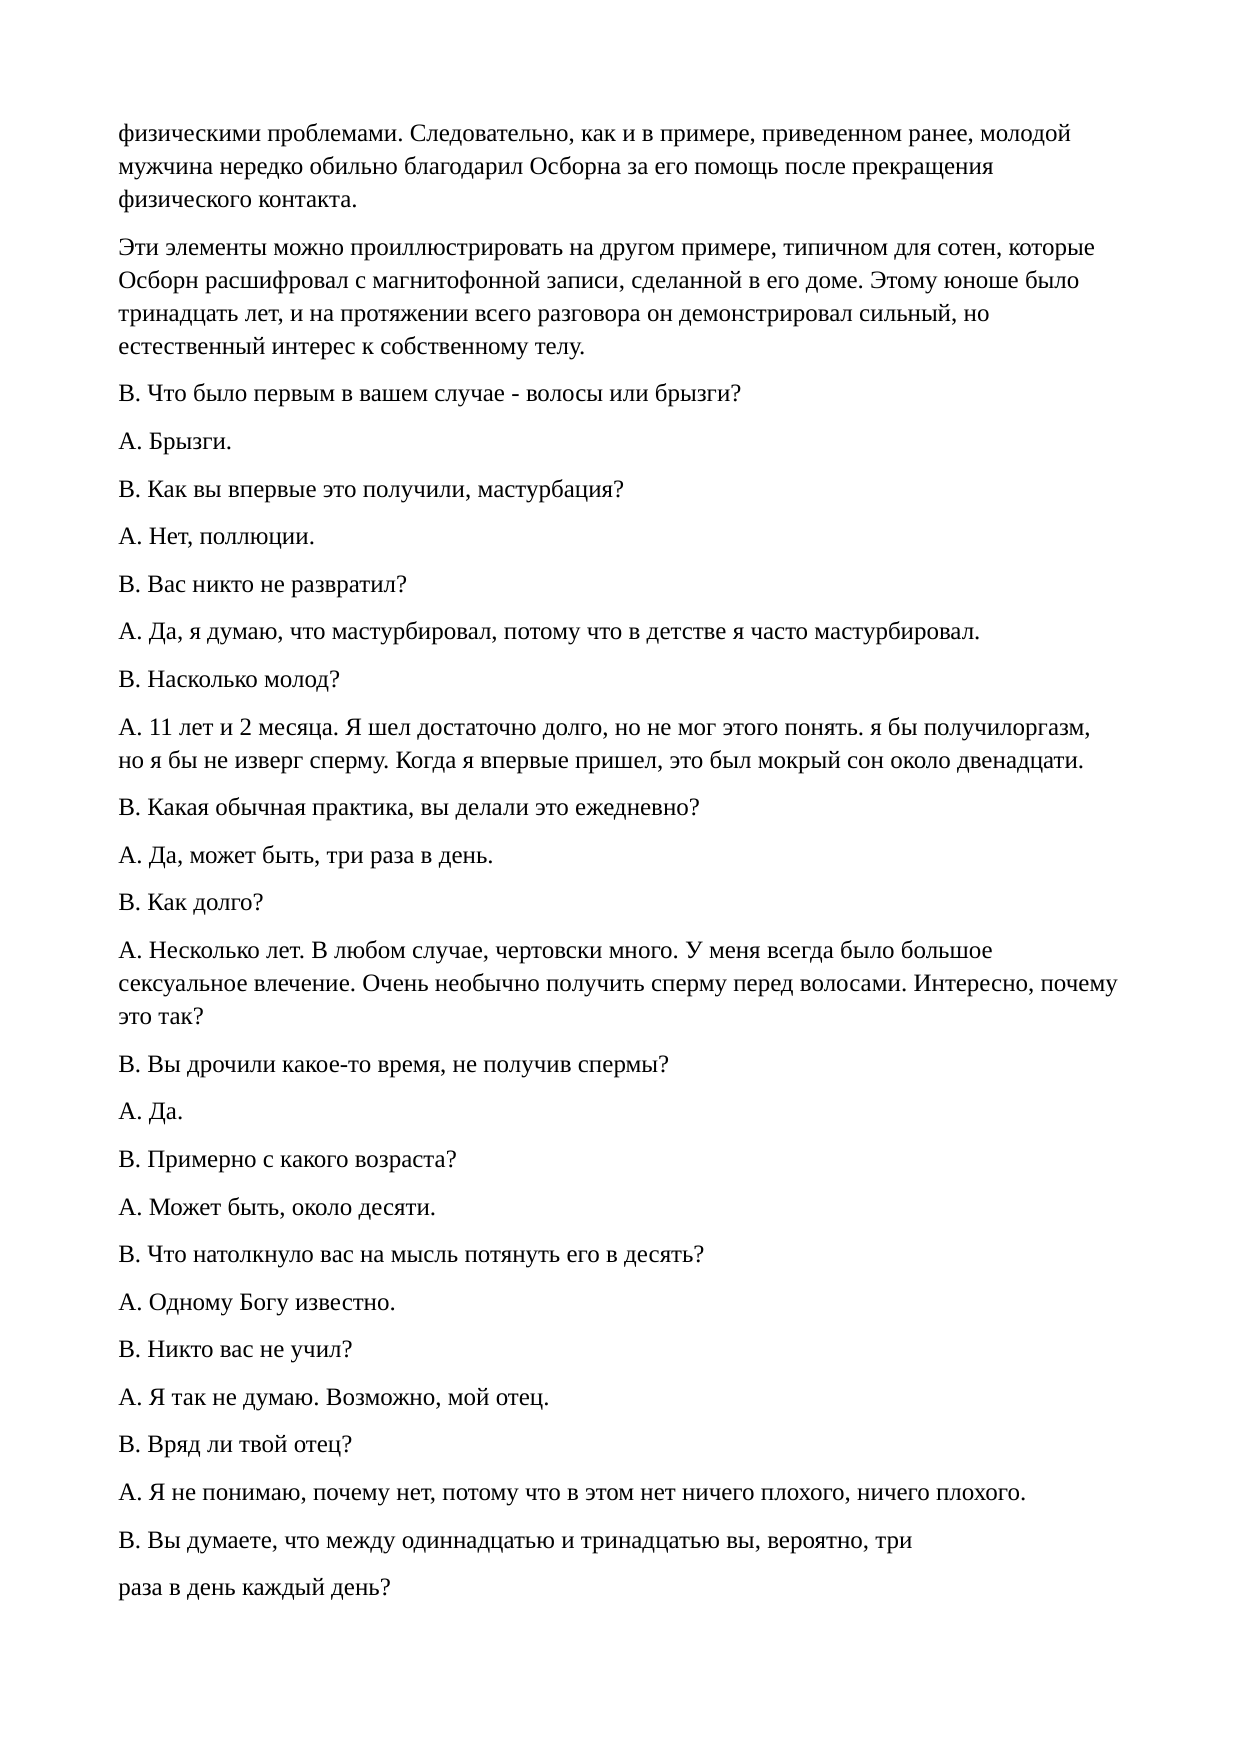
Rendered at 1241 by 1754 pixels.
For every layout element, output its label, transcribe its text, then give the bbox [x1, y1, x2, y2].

text А. Несколько лет. В любом случае, чертовски много. У меня всегда было большое сексуальное влечение. Очень необычно получить сперму перед волосами. Интересно, почему это так? [118, 935, 1122, 1030]
text Эти элементы можно проиллюстрировать на другом примере, типичном для сотен, которые Осборн расшифровал с магнитофонной записи, сделанной в его доме. Этому юноше было тринадцать лет, и на протяжении всего разговора он демонстрировал сильный, но естественный интерес к собственному телу. [118, 232, 1122, 359]
text В. Вы дрочили какое-то время, не получив спермы? [118, 1049, 1122, 1077]
text А. Я так не думаю. Возможно, мой отец. [118, 1382, 1122, 1411]
text раза в день каждый день? [118, 1572, 1122, 1601]
text В. Как вы впервые это получили, мастурбация? [118, 474, 1122, 502]
text В. Насколько молод? [118, 664, 1122, 693]
text А. Брызги. [118, 426, 1122, 455]
text В. Вы думаете, что между одиннадцатью и тринадцатью вы, вероятно, три [118, 1525, 1122, 1553]
text А. Может быть, около десяти. [118, 1192, 1122, 1220]
text А. Нет, поллюции. [118, 521, 1122, 550]
text А. Одному Богу известно. [118, 1287, 1122, 1316]
text А. Я не понимаю, почему нет, потому что в этом нет ничего плохого, ничего плохого. [118, 1477, 1122, 1506]
text А. 11 лет и 2 месяца. Я шел достаточно долго, но не мог этого понять. я бы получилоргазм, но я бы не изверг сперму. Когда я впервые пришел, это был мокрый сон около двенадцати. [118, 712, 1122, 773]
text В. Как долго? [118, 887, 1122, 916]
text В. Вряд ли твой отец? [118, 1429, 1122, 1458]
text В. Что натолкнуло вас на мысль потянуть его в десять? [118, 1239, 1122, 1268]
text В. Какая обычная практика, вы делали это ежедневно? [118, 792, 1122, 821]
text В. Вас никто не развратил? [118, 569, 1122, 598]
text В. Примерно с какого возраста? [118, 1144, 1122, 1173]
text В. Что было первым в вашем случае - волосы или брызги? [118, 378, 1122, 407]
text В. Никто вас не учил? [118, 1334, 1122, 1363]
text А. Да, я думаю, что мастурбировал, потому что в детстве я часто мастурбировал. [118, 616, 1122, 645]
text А. Да, может быть, три раза в день. [118, 840, 1122, 869]
text А. Да. [118, 1096, 1122, 1125]
text физическими проблемами. Следовательно, как и в примере, приведенном ранее, молодой мужчина нередко обильно благодарил Осборна за его помощь после прекращения физического контакта. [118, 118, 1122, 213]
